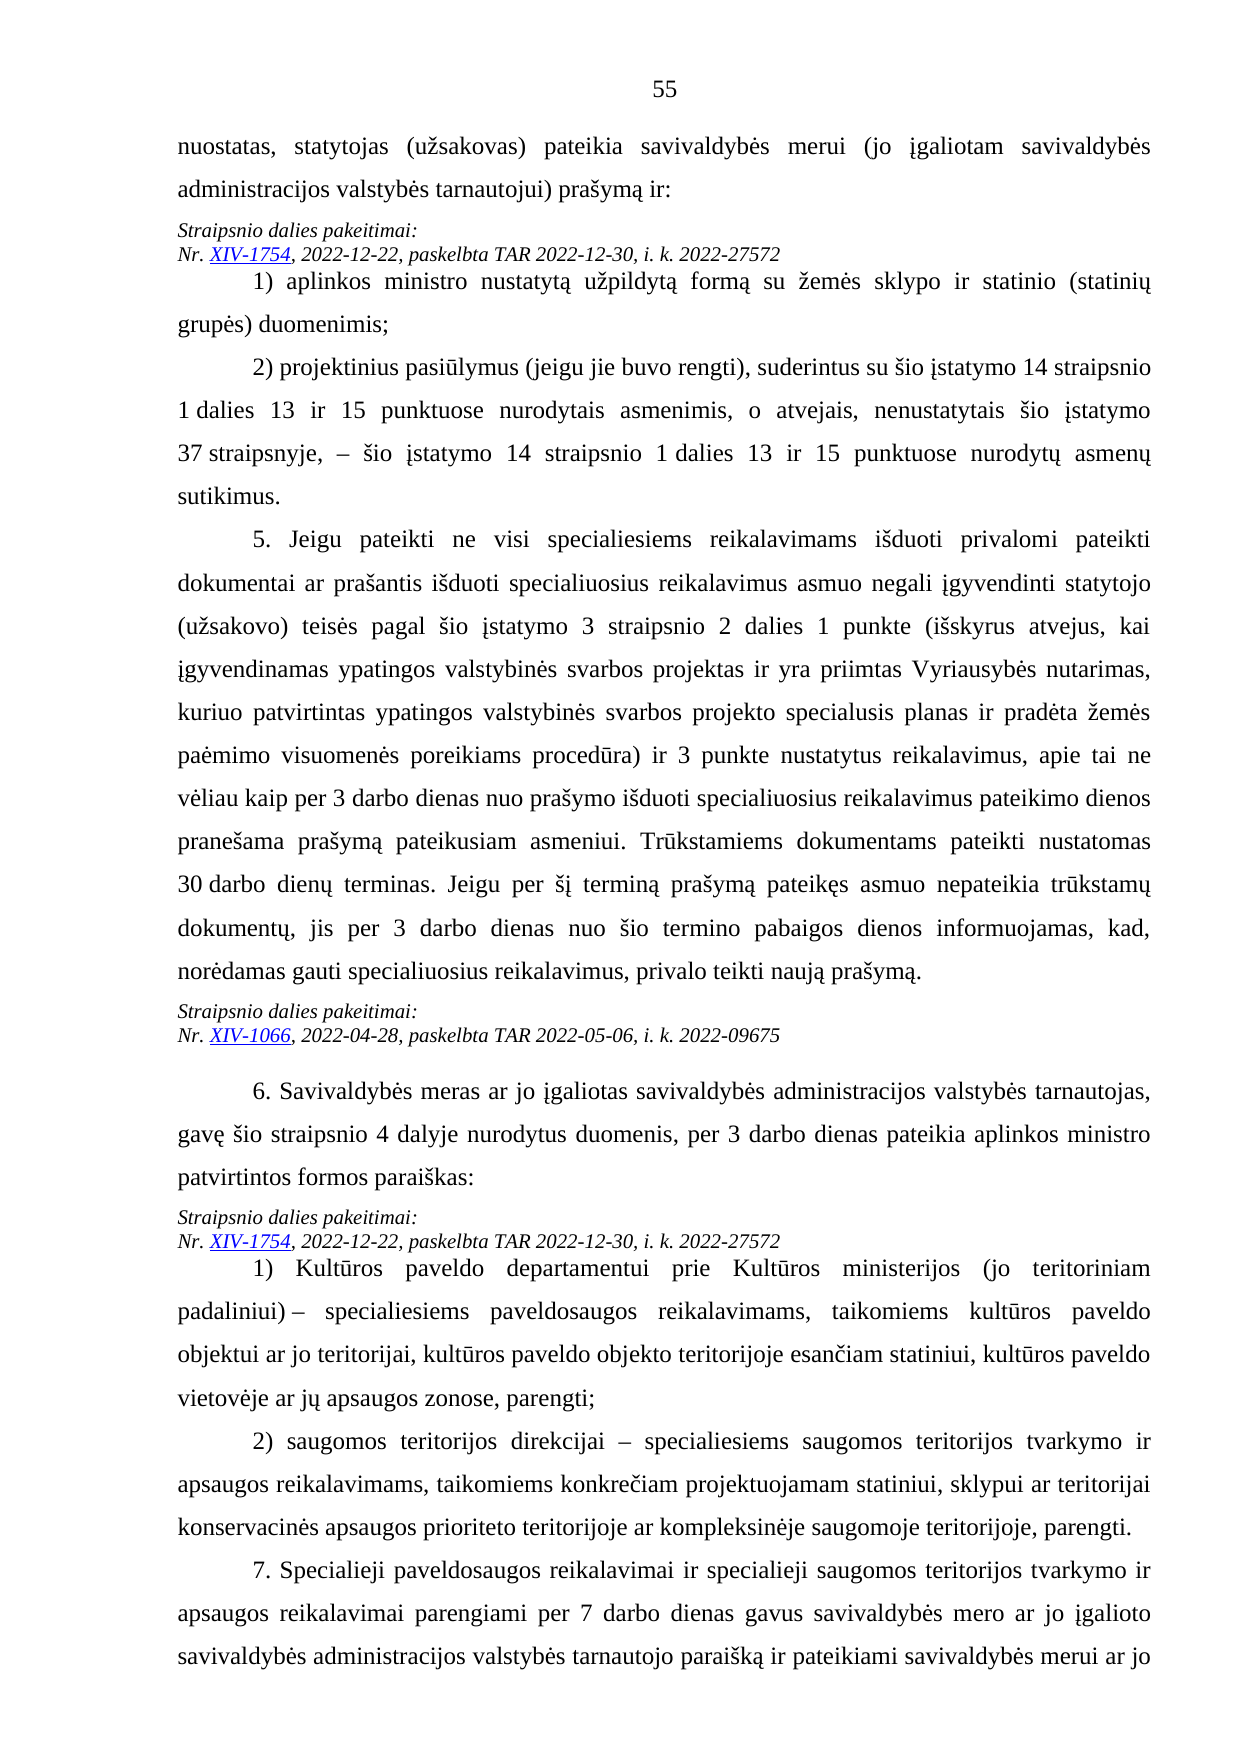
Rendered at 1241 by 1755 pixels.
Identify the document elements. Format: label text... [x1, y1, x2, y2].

text 1) aplinkos ministro nustatytą užpildytą formą su žemės sklypo ir statinio (statinių grupės) duomenimis; [177, 266, 1152, 338]
text Straipsnio dalies pakeitimai: [177, 218, 1152, 242]
text Nr. XIV-1754, 2022-12-22, paskelbta TAR 2022-12-30, i. k. 2022-27572 [177, 242, 1152, 266]
text Straipsnio dalies pakeitimai: [177, 1205, 1152, 1229]
text 5. Jeigu pateikti ne visi specialiesiems reikalavimams išduoti privalomi pateikti dokumentai ar prašantis išduoti specialiuosius reikalavimus asmuo negali įgyvendinti statytojo (užsakovo) teisės pagal šio įstatymo 3 straipsnio 2 dalies 1 punkte (išskyrus atvejus, kai įgyvendinamas ypatingos valstybinės svarbos projektas ir yra priimtas Vyriausybės nutarimas, kuriuo patvirtintas ypatingos valstybinės svarbos projekto specialusis planas ir pradėta žemės paėmimo visuomenės poreikiams procedūra) ir 3 punkte nustatytus reikalavimus, apie tai ne vėliau kaip per 3 darbo dienas nuo prašymo išduoti specialiuosius reikalavimus pateikimo dienos pranešama prašymą pateikusiam asmeniui. Trūkstamiems dokumentams pateikti nustatomas 30 darbo dienų terminas. Jeigu per šį terminą prašymą pateikęs asmuo nepateikia trūkstamų dokumentų, jis per 3 darbo dienas nuo šio termino pabaigos dienos informuojamas, kad, norėdamas gauti specialiuosius reikalavimus, privalo teikti naują prašymą. [177, 524, 1152, 984]
text 6. Savivaldybės meras ar jo įgaliotas savivaldybės administracijos valstybės tarnautojas, gavę šio straipsnio 4 dalyje nurodytus duomenis, per 3 darbo dienas pateikia aplinkos ministro patvirtintos formos paraiškas: [177, 1076, 1152, 1191]
text 2) saugomos teritorijos direkcijai – specialiesiems saugomos teritorijos tvarkymo ir apsaugos reikalavimams, taikomiems konkrečiam projektuojamam statiniui, sklypui ar teritorijai konservacinės apsaugos prioriteto teritorijoje ar kompleksinėje saugomoje teritorijoje, parengti. [177, 1426, 1152, 1541]
text 7. Specialieji paveldosaugos reikalavimai ir specialieji saugomos teritorijos tvarkymo ir apsaugos reikalavimai parengiami per 7 darbo dienas gavus savivaldybės mero ar jo įgalioto savivaldybės administracijos valstybės tarnautojo paraišką ir pateikiami savivaldybės merui ar jo [177, 1555, 1152, 1670]
text 1) Kultūros paveldo departamentui prie Kultūros ministerijos (jo teritoriniam padaliniui) – specialiesiems paveldosaugos reikalavimams, taikomiems kultūros paveldo objektui ar jo teritorijai, kultūros paveldo objekto teritorijoje esančiam statiniui, kultūros paveldo vietovėje ar jų apsaugos zonose, parengti; [177, 1253, 1152, 1411]
text Straipsnio dalies pakeitimai: [177, 999, 1152, 1023]
text Nr. XIV-1066, 2022-04-28, paskelbta TAR 2022-05-06, i. k. 2022-09675 [177, 1023, 1152, 1047]
text 2) projektinius pasiūlymus (jeigu jie buvo rengti), suderintus su šio įstatymo 14 straipsnio 1 dalies 13 ir 15 punktuose nurodytais asmenimis, o atvejais, nenustatytais šio įstatymo 37 straipsnyje, – šio įstatymo 14 straipsnio 1 dalies 13 ir 15 punktuose nurodytų asmenų sutikimus. [177, 352, 1152, 510]
text nuostatas, statytojas (užsakovas) pateikia savivaldybės merui (jo įgaliotam savivaldybės administracijos valstybės tarnautojui) prašymą ir: [177, 131, 1152, 203]
text Nr. XIV-1754, 2022-12-22, paskelbta TAR 2022-12-30, i. k. 2022-27572 [177, 1229, 1152, 1253]
